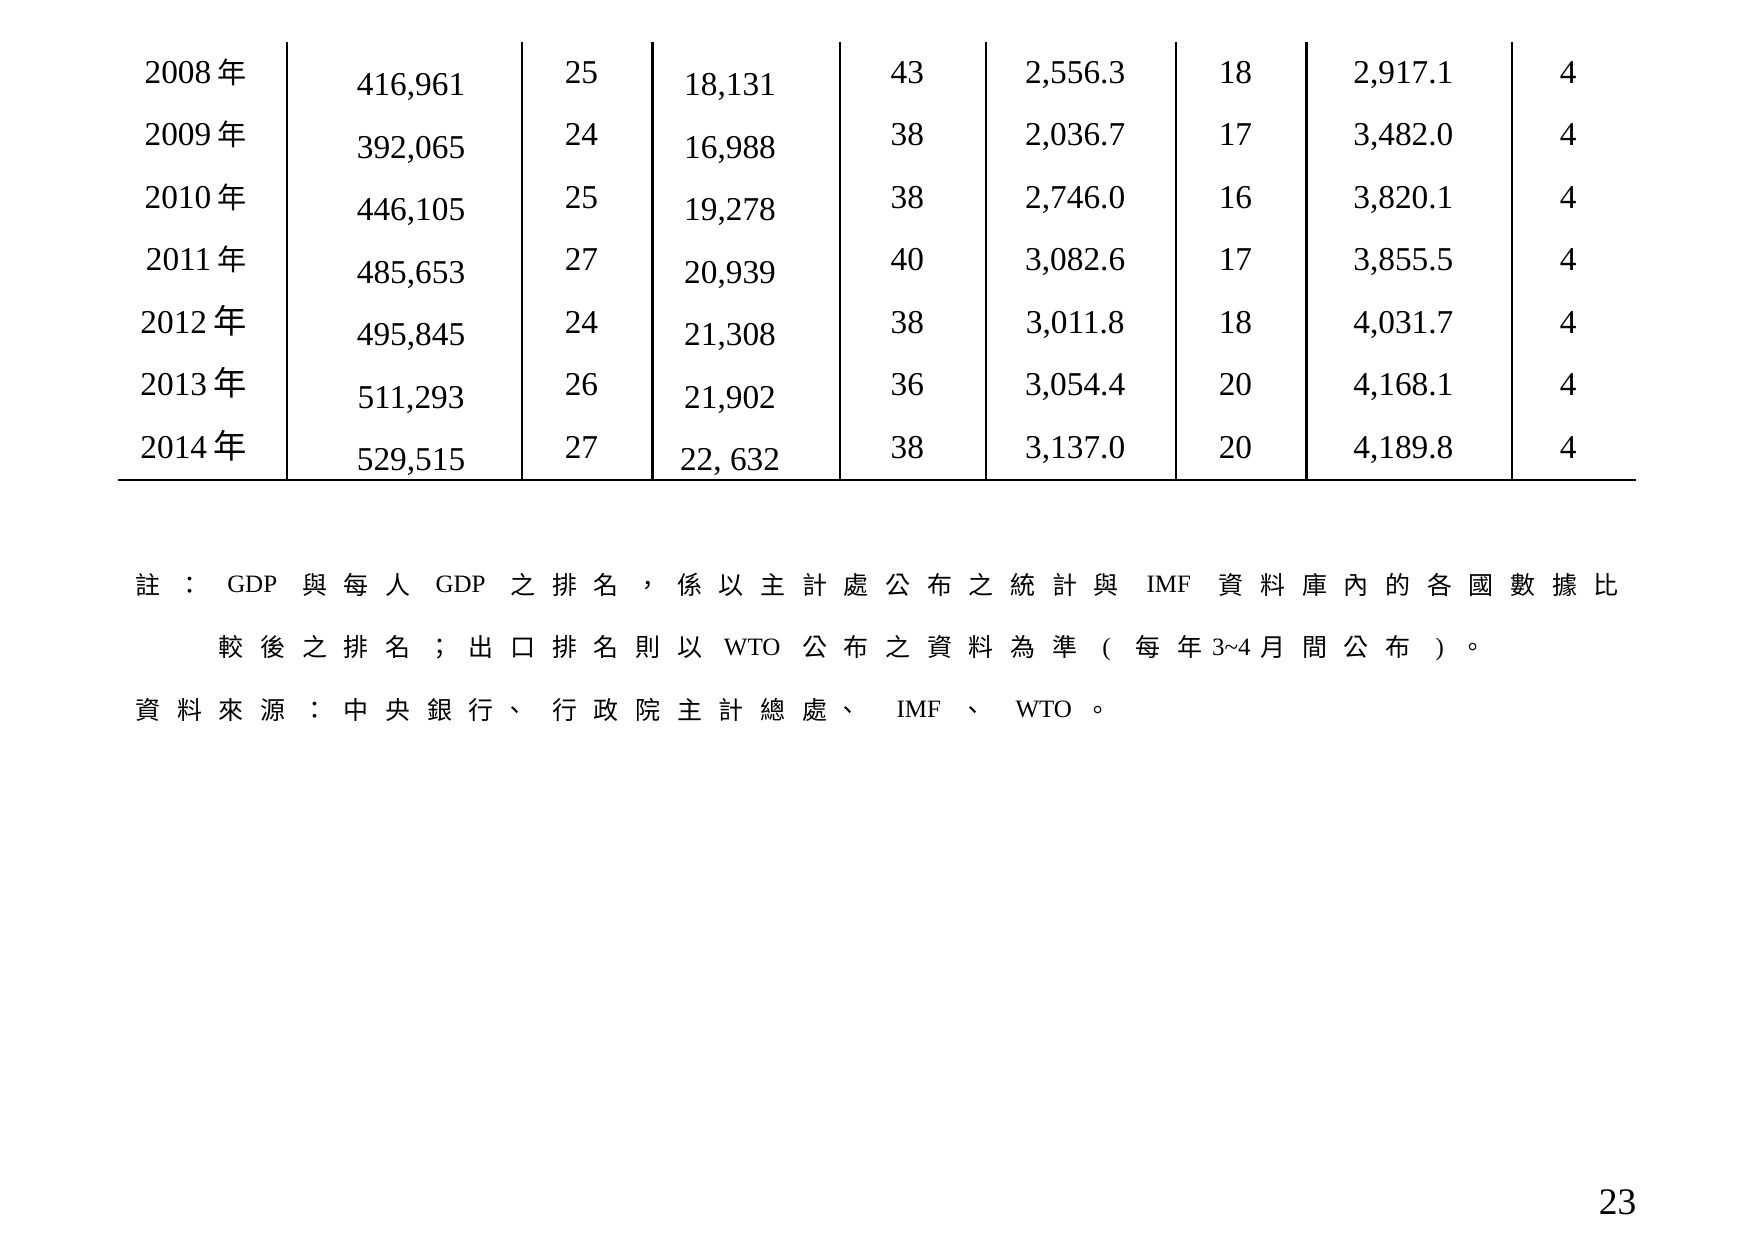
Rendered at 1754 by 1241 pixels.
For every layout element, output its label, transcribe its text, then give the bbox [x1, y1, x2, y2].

table_cell 19,278 [654, 167, 839, 229]
table_cell 392,065 [288, 104, 521, 167]
table_cell 25 [523, 42, 651, 104]
table_cell 38 [841, 292, 985, 354]
table_cell 17 [1177, 104, 1305, 167]
table_cell 36 [841, 354, 985, 417]
table_cell 2008年 [118, 42, 286, 104]
table_cell 4 [1513, 417, 1636, 479]
table_cell 26 [523, 354, 651, 417]
table_cell 38 [841, 417, 985, 479]
table_cell 4 [1513, 229, 1636, 292]
table_cell 25 [523, 167, 651, 229]
table_cell 40 [841, 229, 985, 292]
table_cell 2,917.1 [1308, 42, 1511, 104]
table_cell 3,082.6 [987, 229, 1175, 292]
table_cell 20,939 [654, 229, 839, 292]
table_cell 4 [1513, 292, 1636, 354]
table_cell 416,961 [288, 42, 521, 104]
table_cell 4,189.8 [1308, 417, 1511, 479]
table_cell 2011年 [118, 229, 286, 292]
text 註：GDP與每人GDP之排名，係以主計處公布之統計與IMF資料庫內的各國數據比較後之排名；出口排名則以WTO公布之資料為準(每年3~4月間公布)。 [127, 542, 1627, 667]
text 資料來源：中央銀行、行政院主計總處、IMF、WTO。 [127, 667, 1627, 729]
table_cell 18 [1177, 292, 1305, 354]
table_cell 38 [841, 167, 985, 229]
table_cell 21,902 [654, 354, 839, 417]
table_cell 485,653 [288, 229, 521, 292]
table_cell 495,845 [288, 292, 521, 354]
table_cell 3,820.1 [1308, 167, 1511, 229]
table_cell 2010年 [118, 167, 286, 229]
table_cell 16,988 [654, 104, 839, 167]
table_cell 16 [1177, 167, 1305, 229]
table_cell 4,168.1 [1308, 354, 1511, 417]
table_cell 27 [523, 229, 651, 292]
table_cell 24 [523, 292, 651, 354]
table_cell 17 [1177, 229, 1305, 292]
table_cell 2013年 [118, 354, 286, 417]
table_cell 4 [1513, 167, 1636, 229]
table_cell 18,131 [654, 42, 839, 104]
table_cell 21,308 [654, 292, 839, 354]
table_cell 2,746.0 [987, 167, 1175, 229]
table_cell 38 [841, 104, 985, 167]
table_cell 20 [1177, 354, 1305, 417]
table_cell 511,293 [288, 354, 521, 417]
table_cell 24 [523, 104, 651, 167]
table_cell 3,011.8 [987, 292, 1175, 354]
table_cell 2012年 [118, 292, 286, 354]
table_cell 20 [1177, 417, 1305, 479]
table_cell 2,556.3 [987, 42, 1175, 104]
table_cell 2009年 [118, 104, 286, 167]
table_cell 3,137.0 [987, 417, 1175, 479]
table_cell 2,036.7 [987, 104, 1175, 167]
table_cell 22, 632 [654, 417, 839, 479]
table_cell 27 [523, 417, 651, 479]
table_cell 4 [1513, 104, 1636, 167]
table_cell 4,031.7 [1308, 292, 1511, 354]
table_cell 3,054.4 [987, 354, 1175, 417]
table_cell 43 [841, 42, 985, 104]
table_cell 4 [1513, 354, 1636, 417]
table_cell 446,105 [288, 167, 521, 229]
table_cell 529,515 [288, 417, 521, 479]
table_cell 3,855.5 [1308, 229, 1511, 292]
table_cell 2014年 [118, 417, 286, 479]
table_cell 18 [1177, 42, 1305, 104]
table_cell 4 [1513, 42, 1636, 104]
table_cell 3,482.0 [1308, 104, 1511, 167]
